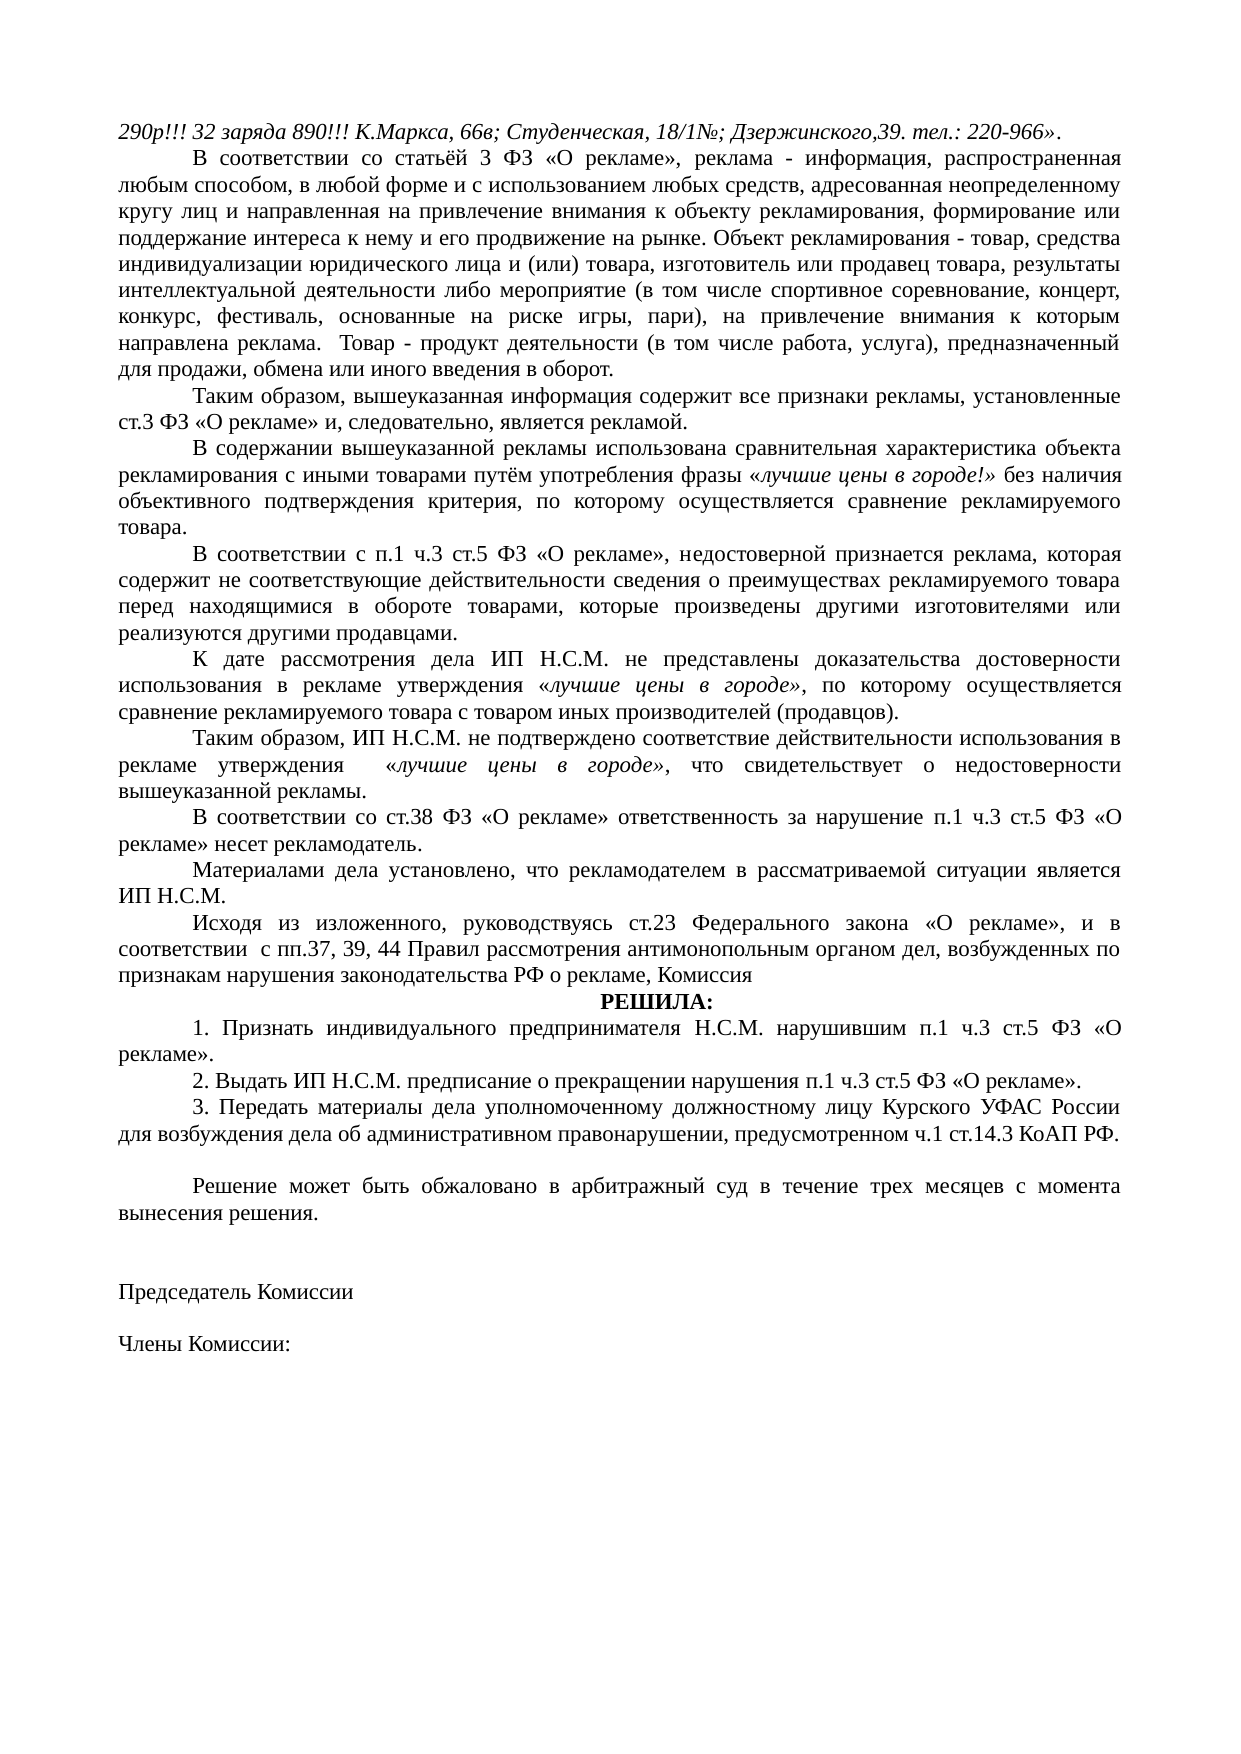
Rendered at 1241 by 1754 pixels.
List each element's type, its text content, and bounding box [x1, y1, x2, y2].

text Решение может быть обжаловано в арбитражный суд в течение трех месяцев с момента вынесения решения. [118, 1172, 1122, 1225]
text Таким образом, ИП Н.С.М. не подтверждено соответствие действительности использования в рекламе утверждения «лучшие цены в городе», что свидетельствует о недостоверности вышеуказанной рекламы. [118, 724, 1122, 803]
text 290р!!! 32 заряда 890!!! К.Маркса, 66в; Студенческая, 18/1№; Дзержинского,39. тел.: 220-966». [118, 118, 1122, 144]
text К дате рассмотрения дела ИП Н.С.М. не представлены доказательства достоверности использования в рекламе утверждения «лучшие цены в городе», по которому осуществляется сравнение рекламируемого товара с товаром иных производителей (продавцов). [118, 645, 1122, 724]
text 1. Признать индивидуального предпринимателя Н.С.М. нарушившим п.1 ч.3 ст.5 ФЗ «О рекламе». [118, 1014, 1122, 1067]
text Исходя из изложенного, руководствуясь ст.23 Федерального закона «О рекламе», и в соответствии с пп.37, 39, 44 Правил рассмотрения антимонопольным органом дел, возбужденных по признакам нарушения законодательства РФ о рекламе, Комиссия [118, 909, 1122, 988]
text В соответствии со ст.38 ФЗ «О рекламе» ответственность за нарушение п.1 ч.3 ст.5 ФЗ «О рекламе» несет рекламодатель. [118, 803, 1122, 856]
text РЕШИЛА: [118, 988, 1122, 1014]
text Таким образом, вышеуказанная информация содержит все признаки рекламы, установленные ст.3 ФЗ «О рекламе» и, следовательно, является рекламой. [118, 382, 1122, 434]
text Материалами дела установлено, что рекламодателем в рассматриваемой ситуации является ИП Н.С.М. [118, 856, 1122, 909]
text В соответствии со статьёй 3 ФЗ «О рекламе», реклама - информация, распространенная любым способом, в любой форме и с использованием любых средств, адресованная неопределенному кругу лиц и направленная на привлечение внимания к объекту рекламирования, формирование или поддержание интереса к нему и его продвижение на рынке. Объект рекламирования - товар, средства индивидуализации юридического лица и (или) товара, изготовитель или продавец товара, результаты интеллектуальной деятельности либо мероприятие (в том числе спортивное соревнование, концерт, конкурс, фестиваль, основанные на риске игры, пари), на привлечение внимания к которым направлена реклама. Товар - продукт деятельности (в том числе работа, услуга), предназначенный для продажи, обмена или иного введения в оборот. [118, 144, 1122, 382]
text В соответствии с п.1 ч.3 ст.5 ФЗ «О рекламе», недостоверной признается реклама, которая содержит не соответствующие действительности сведения о преимуществах рекламируемого товара перед находящимися в обороте товарами, которые произведены другими изготовителями или реализуются другими продавцами. [118, 540, 1122, 645]
text Председатель Комиссии [118, 1278, 1122, 1304]
text 2. Выдать ИП Н.С.М. предписание о прекращении нарушения п.1 ч.3 ст.5 ФЗ «О рекламе». [118, 1067, 1122, 1093]
text 3. Передать материалы дела уполномоченному должностному лицу Курского УФАС России для возбуждения дела об административном правонарушении, предусмотренном ч.1 ст.14.3 КоАП РФ. [118, 1093, 1122, 1146]
text Члены Комиссии: [118, 1330, 1122, 1357]
text В содержании вышеуказанной рекламы использована сравнительная характеристика объекта рекламирования с иными товарами путём употребления фразы «лучшие цены в городе!» без наличия объективного подтверждения критерия, по которому осуществляется сравнение рекламируемого товара. [118, 434, 1122, 540]
